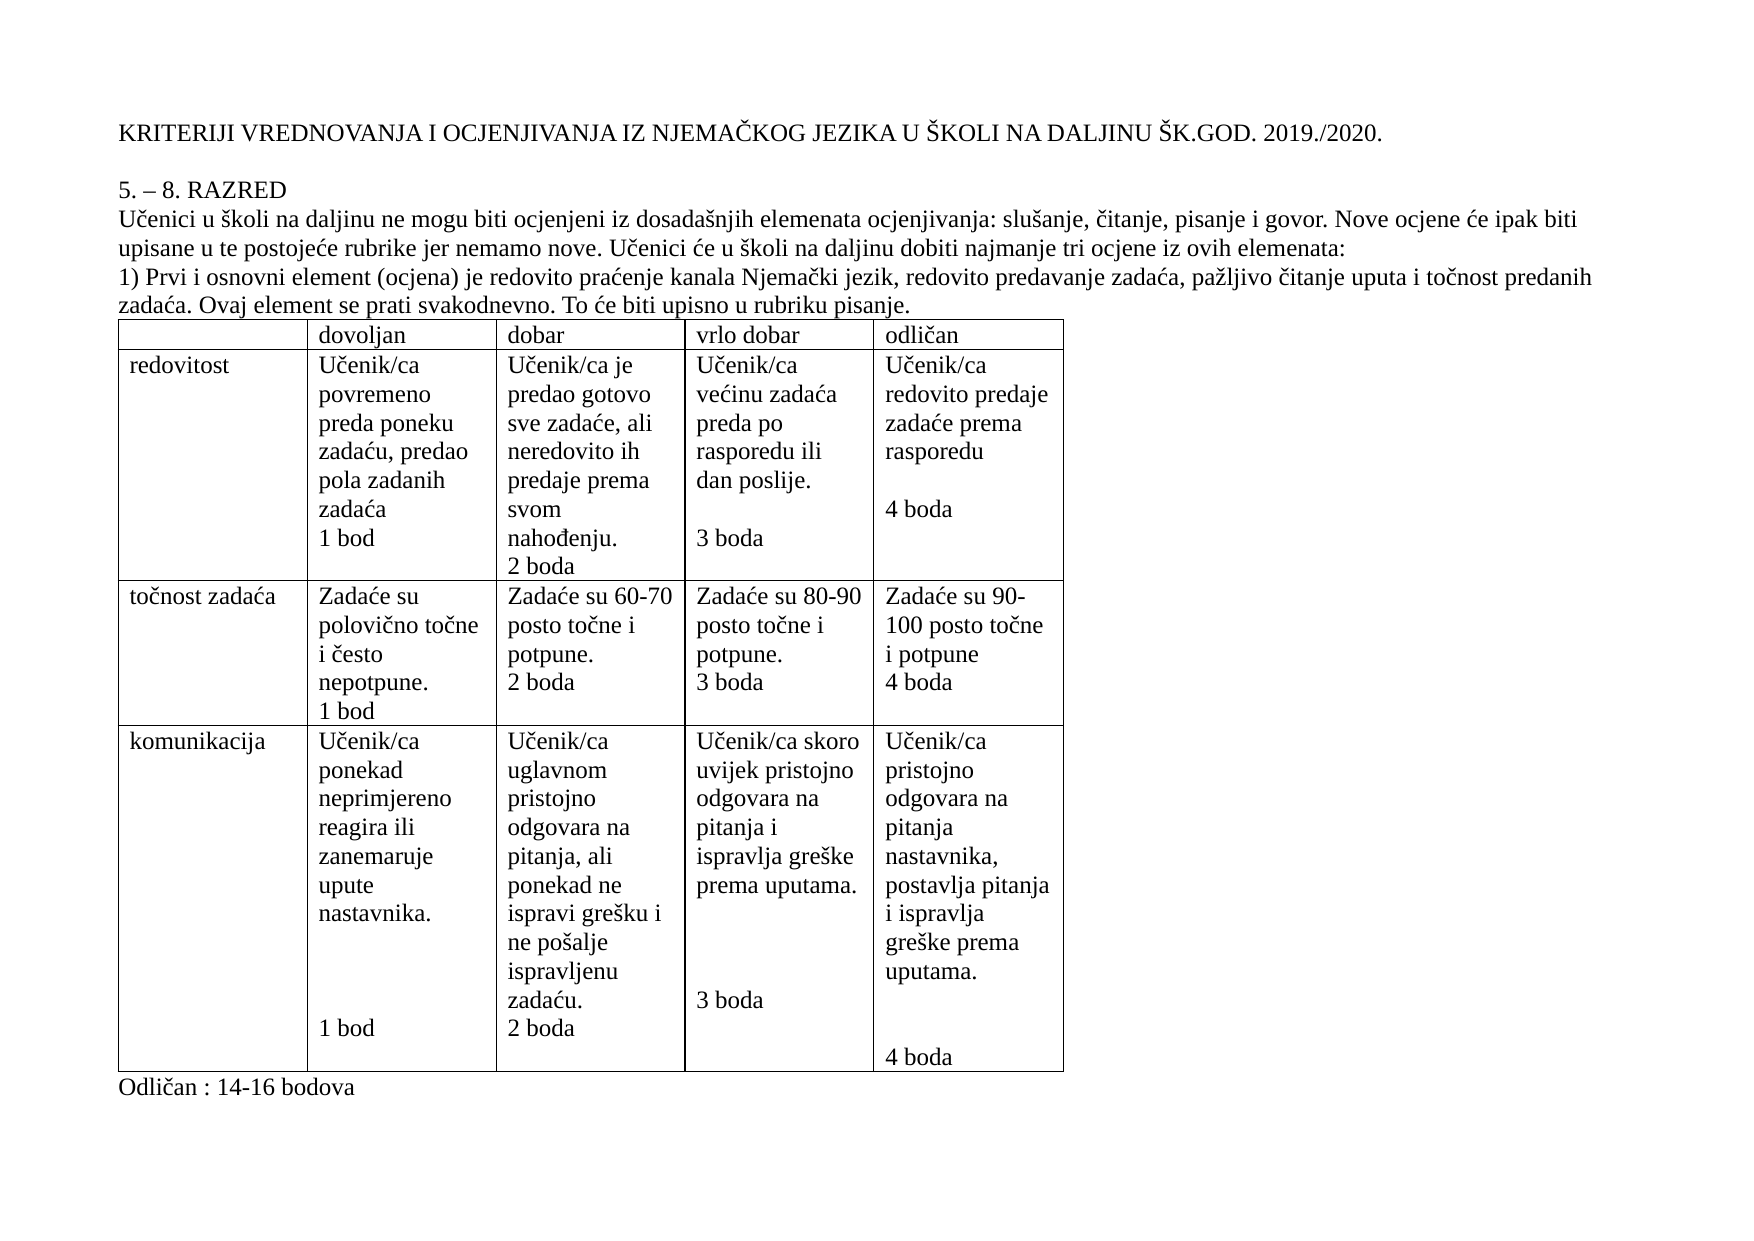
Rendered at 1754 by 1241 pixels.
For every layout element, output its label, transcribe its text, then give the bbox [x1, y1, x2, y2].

table_header dovoljan [308, 320, 496, 349]
table_cell Učenik/ca redovito predaje zadaće prema rasporedu 4 boda [874, 350, 1063, 580]
table_header odličan [874, 320, 1063, 349]
table_cell Učenik/ca većinu zadaća preda po rasporedu ili dan poslije. 3 boda [686, 350, 873, 580]
text 5. – 8. RAZRED [118, 176, 1636, 204]
table_cell Učenik/ca ponekad neprimjereno reagira ili zanemaruje upute nastavnika. 1 bod [308, 726, 496, 1071]
table_header [119, 320, 307, 349]
table_cell Učenik/ca pristojno odgovara na pitanja nastavnika, postavlja pitanja i ispravlja greške prema uputama. 4 boda [874, 726, 1063, 1071]
table_cell Zadaće su 90-100 posto točne i potpune 4 boda [874, 581, 1063, 725]
table_cell točnost zadaća [119, 581, 307, 725]
table_cell Učenik/ca je predao gotovo sve zadaće, ali neredovito ih predaje prema svom nahođenju. 2 boda [497, 350, 684, 580]
table_cell Učenik/ca povremeno preda poneku zadaću, predao pola zadanih zadaća 1 bod [308, 350, 496, 580]
text 1) Prvi i osnovni element (ocjena) je redovito praćenje kanala Njemački jezik, redovito predavanje zadaća, pažljivo čitanje uputa i točnost predanih zadaća. Ovaj element se prati svakodnevno. To će biti upisno u rubriku pisanje. [118, 262, 1636, 319]
table_header dobar [497, 320, 684, 349]
table_cell redovitost [119, 350, 307, 580]
text KRITERIJI VREDNOVANJA I OCJENJIVANJA IZ NJEMAČKOG JEZIKA U ŠKOLI NA DALJINU ŠK.GOD. 2019./2020. [118, 118, 1636, 147]
table_cell Zadaće su polovično točne i često nepotpune. 1 bod [308, 581, 496, 725]
text Odličan : 14-16 bodova [118, 1072, 1636, 1101]
table_cell komunikacija [119, 726, 307, 1071]
table_cell Učenik/ca skoro uvijek pristojno odgovara na pitanja i ispravlja greške prema uputama. 3 boda [686, 726, 873, 1071]
table_cell Zadaće su 60-70 posto točne i potpune. 2 boda [497, 581, 684, 725]
table_header vrlo dobar [686, 320, 873, 349]
table_cell Učenik/ca uglavnom pristojno odgovara na pitanja, ali ponekad ne ispravi grešku i ne pošalje ispravljenu zadaću. 2 boda [497, 726, 684, 1071]
table_cell Zadaće su 80-90 posto točne i potpune. 3 boda [686, 581, 873, 725]
text Učenici u školi na daljinu ne mogu biti ocjenjeni iz dosadašnjih elemenata ocjenjivanja: slušanje, čitanje, pisanje i govor. Nove ocjene će ipak biti upisane u te postojeće rubrike jer nemamo nove. Učenici će u školi na daljinu dobiti najmanje tri ocjene iz ovih elemenata: [118, 204, 1636, 262]
